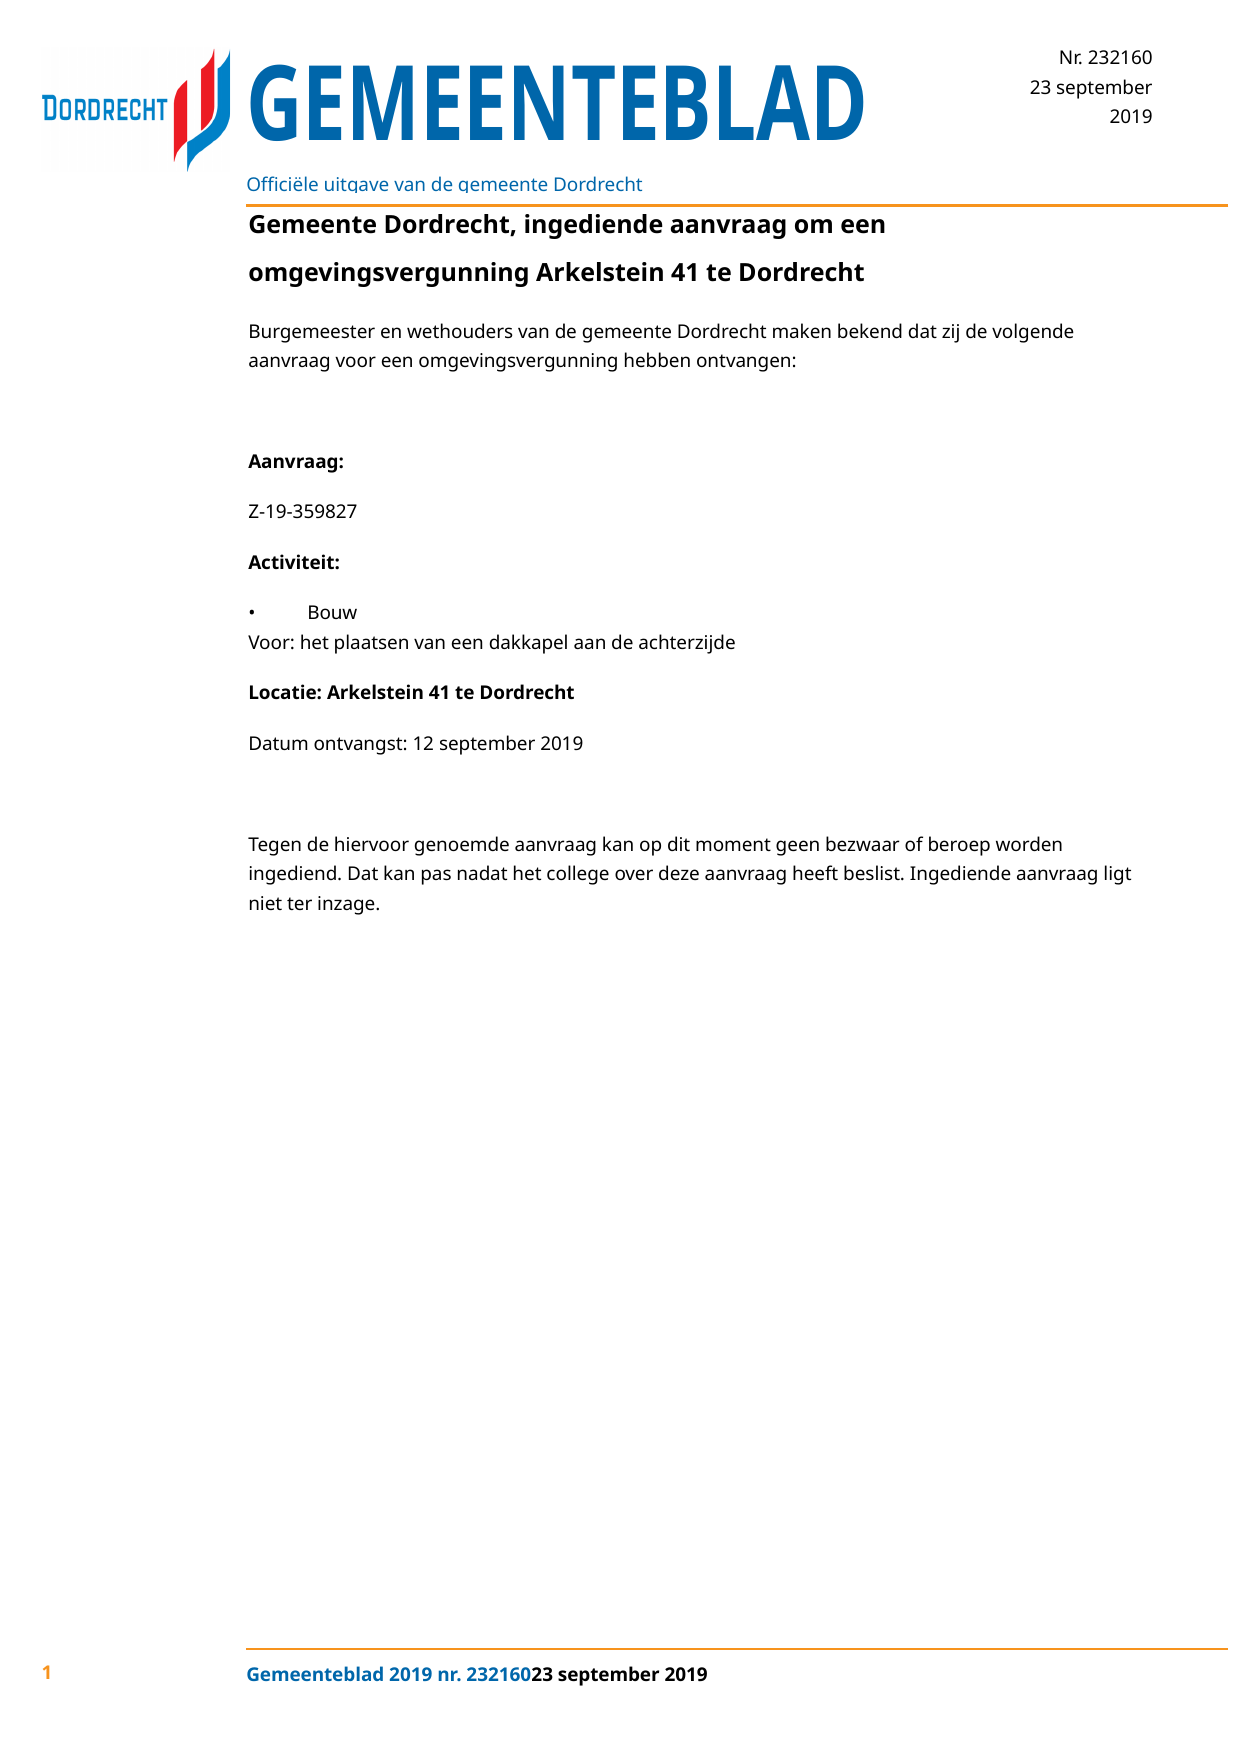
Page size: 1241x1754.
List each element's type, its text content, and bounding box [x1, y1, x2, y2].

text Activiteit: [248, 549, 1152, 575]
text Gemeente Dordrecht, ingediende aanvraag om een omgevingsvergunning Arkelstein 41 te Dordrecht [248, 207, 1152, 288]
text Z-19-359827 [248, 499, 1152, 524]
text Voor: het plaatsen van een dakkapel aan de achterzijde [248, 629, 1152, 655]
picture [41, 47, 231, 172]
text Locatie: Arkelstein 41 te Dordrecht [248, 679, 1152, 705]
text Datum ontvangst: 12 september 2019 [248, 730, 1152, 756]
text Burgemeester en wethouders van de gemeente Dordrecht maken bekend dat zij de volgende aanvraag voor een omgevingsvergunning hebben ontvangen: [248, 318, 1152, 373]
text Aanvraag: [248, 448, 1152, 474]
list Bouw [248, 599, 1152, 625]
text Tegen de hiervoor genoemde aanvraag kan op dit moment geen bezwaar of beroep worden ingediend. Dat kan pas nadat het college over deze aanvraag heeft beslist. Ingediende aanvraag ligt niet ter inzage. [248, 831, 1152, 916]
